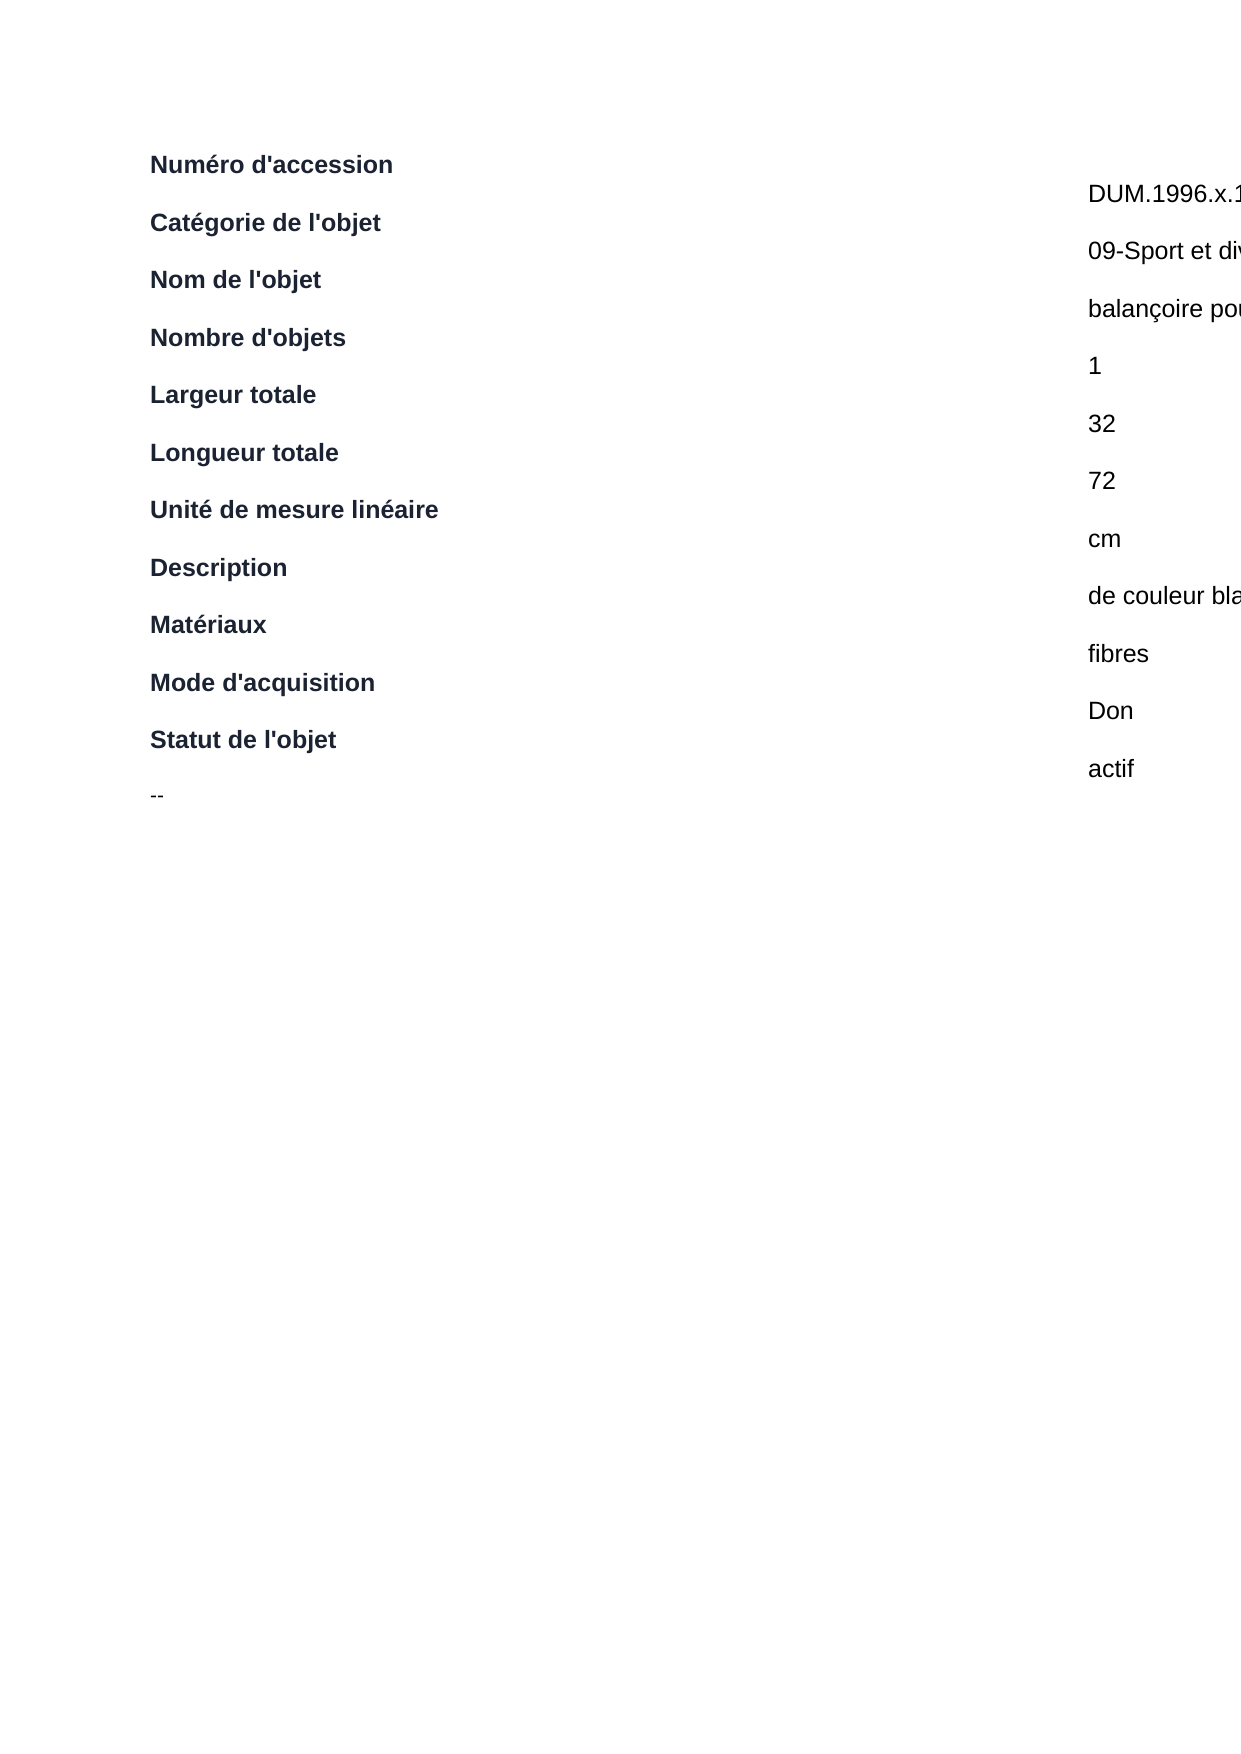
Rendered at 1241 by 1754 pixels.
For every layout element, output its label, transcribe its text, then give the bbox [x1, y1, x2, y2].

text Don [1088, 696, 1240, 725]
text Description [150, 552, 1090, 581]
text Longueur totale [150, 437, 1090, 466]
text Nombre d'objets [150, 322, 1090, 351]
text 72 [1088, 466, 1240, 495]
text Numéro d'accession [150, 150, 1090, 179]
text -- [150, 782, 1090, 806]
text Catégorie de l'objet [150, 207, 1090, 236]
text fibres [1088, 639, 1240, 667]
text Nom de l'objet [150, 265, 1090, 294]
text Mode d'acquisition [150, 667, 1090, 696]
text 09-Sport et divertissement [1088, 236, 1240, 265]
text Matériaux [150, 610, 1090, 639]
text 32 [1088, 409, 1240, 437]
text cm [1088, 524, 1240, 552]
text Statut de l'objet [150, 725, 1090, 754]
text 1 [1088, 351, 1240, 380]
text Largeur totale [150, 380, 1090, 409]
text DUM.1996.x.1693 [1088, 179, 1240, 207]
text de couleur blanche. Pliable. Petit boulier à l'avant. Décoré d'une bordure bleue [1088, 581, 1240, 610]
text actif [1088, 754, 1240, 782]
text balançoire pour bébé [1088, 294, 1240, 322]
text Unité de mesure linéaire [150, 495, 1090, 524]
